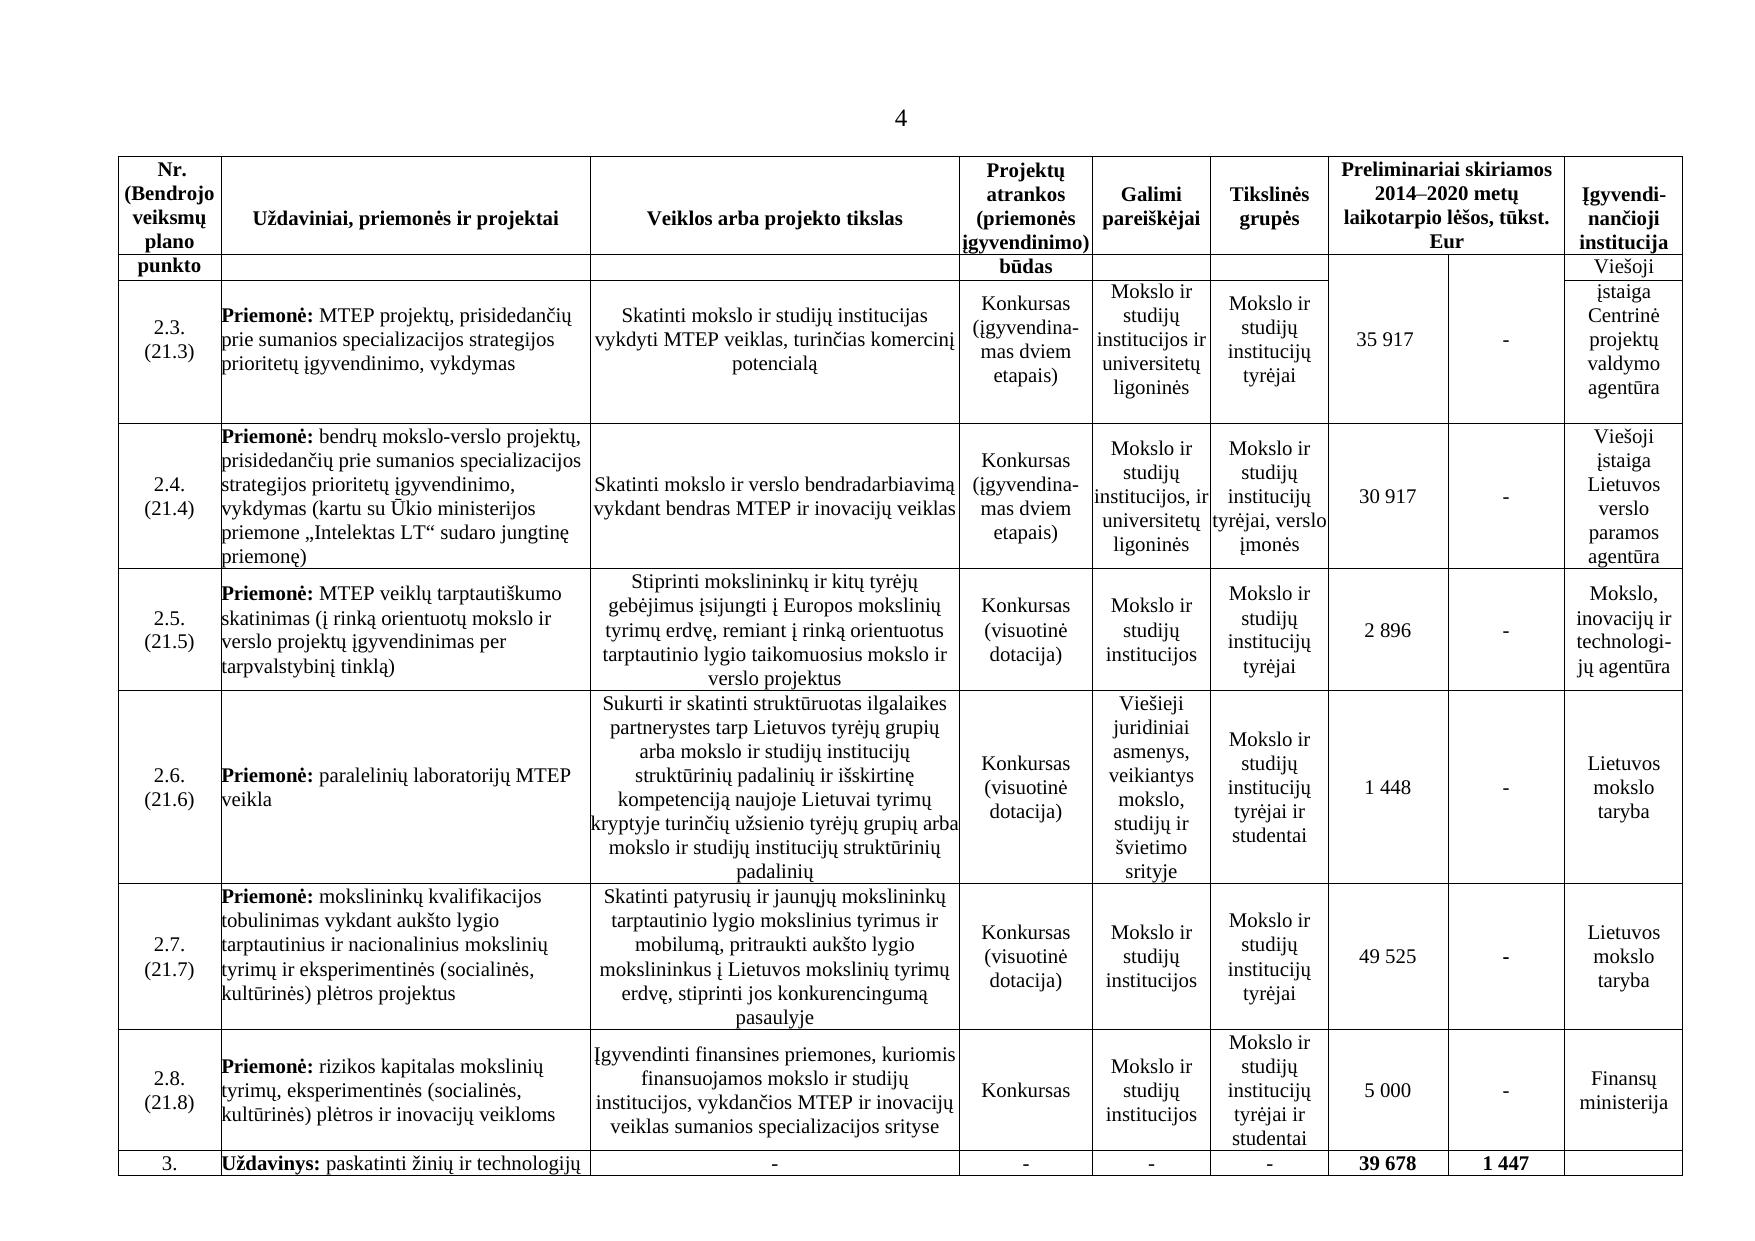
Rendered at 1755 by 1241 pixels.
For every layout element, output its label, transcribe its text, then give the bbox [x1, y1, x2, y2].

table_cell Konkursas (visuotinė dotacija) [960, 569, 1092, 690]
table_cell - [1449, 884, 1564, 1029]
table_cell - [1449, 1030, 1564, 1150]
table_cell Priemonė: paralelinių laboratorijų MTEP veikla [222, 691, 590, 883]
table_cell 39 678 [1329, 1151, 1448, 1175]
table_cell Stiprinti mokslininkų ir kitų tyrėjų gebėjimus įsijungti į Europos mokslinių tyrimų erdvę, remiant į rinką orientuotus tarptautinio lygio taikomuosius mokslo ir verslo projektus [591, 569, 959, 690]
table_cell Viešieji juridiniai asmenys, veikiantys mokslo, studijų ir švietimo srityje [1093, 691, 1210, 883]
table_cell 35 917 [1329, 255, 1448, 423]
table_header Nr. (Bendrojo veiksmų plano punkto Nr.) [119, 157, 221, 254]
table_cell Konkursas (visuotinė dotacija) [960, 691, 1092, 883]
table_header Įgyvendi-nančioji institucija [1565, 157, 1682, 254]
table_cell Viešoji [1565, 255, 1682, 280]
table_cell 49 525 [1329, 884, 1448, 1029]
table_cell 2.4. (21.4) [119, 424, 221, 568]
table_cell Skatinti mokslo ir verslo bendradarbiavimą vykdant bendras MTEP ir inovacijų veiklas [591, 424, 959, 568]
table_cell [222, 255, 590, 280]
table_cell Mokslo ir studijų institucijos ir universitetų ligoninės [1093, 281, 1210, 423]
table_cell 2.7. (21.7) [119, 884, 221, 1029]
table_header Projektų atrankos (priemonės įgyvendinimo) būdas [960, 157, 1092, 254]
table_cell Finansų ministerija [1565, 1030, 1682, 1150]
table_cell Uždavinys: paskatinti žinių ir technologijų [222, 1151, 590, 1175]
table_cell Priemonė: MTEP projektų, prisidedančių prie sumanios specializacijos strategijos prioritetų įgyvendinimo, vykdymas [222, 281, 590, 423]
table_cell 2.6. (21.6) [119, 691, 221, 883]
table_cell 5 000 [1329, 1030, 1448, 1150]
table_cell 2 896 [1329, 569, 1448, 690]
table_cell Konkursas (visuotinė dotacija) [960, 884, 1092, 1029]
table_cell Mokslo ir studijų institucijos [1093, 884, 1210, 1029]
table_cell Lietuvos mokslo taryba [1565, 884, 1682, 1029]
table_cell Mokslo ir studijų institucijų tyrėjai [1211, 569, 1328, 690]
table_cell Konkursas (įgyvendina-mas dviem etapais) [960, 255, 1092, 280]
table_cell 2.5. (21.5) [119, 569, 221, 690]
table_cell Priemonė: bendrų mokslo-verslo projektų, prisidedančių prie sumanios specializacijos strategijos prioritetų įgyvendinimo, vykdymas (kartu su Ūkio ministerijos priemone „Intelektas LT“ sudaro jungtinę priemonę) [222, 424, 590, 568]
table_cell 2.3. (21.3) [119, 255, 221, 280]
table_cell [591, 255, 959, 280]
table_header Uždaviniai, priemonės ir projektai [222, 157, 590, 254]
table_cell - [1449, 691, 1564, 883]
table_cell Mokslo ir studijų institucijų tyrėjai [1211, 281, 1328, 423]
table_cell 1 447 [1449, 1151, 1564, 1175]
table_cell Priemonė: rizikos kapitalas mokslinių tyrimų, eksperimentinės (socialinės, kultūrinės) plėtros ir inovacijų veikloms [222, 1030, 590, 1150]
table_cell 2.8. (21.8) [119, 1030, 221, 1150]
table_cell - [1565, 1151, 1682, 1175]
table_cell Mokslo ir studijų institucijos [1093, 569, 1210, 690]
table_cell - [591, 1151, 959, 1175]
table_cell Konkursas (įgyvendina-mas dviem etapais) [960, 281, 1092, 423]
table_header Veiklos arba projekto tikslas [591, 157, 959, 254]
table_header Tikslinės grupės [1211, 157, 1328, 254]
table_cell Mokslo ir studijų institucijų tyrėjai ir studentai [1211, 691, 1328, 883]
table_cell - [1211, 1151, 1328, 1175]
table_cell Mokslo, inovacijų ir technologi-jų agentūra [1565, 569, 1682, 690]
table_cell 2.3. (21.3) [119, 281, 221, 423]
table_header Preliminariai skiriamos 2014–2020 metų laikotarpio lėšos, tūkst. Eur [1329, 157, 1564, 253]
table_cell Konkursas [960, 1030, 1092, 1150]
table_cell Mokslo ir studijų institucijos [1093, 1030, 1210, 1150]
table_cell - [1093, 1151, 1210, 1175]
table_cell Mokslo ir studijų institucijos, ir universitetų ligoninės [1093, 424, 1210, 568]
table_cell 1 448 [1329, 691, 1448, 883]
table_cell Priemonė: mokslininkų kvalifikacijos tobulinimas vykdant aukšto lygio tarptautinius ir nacionalinius mokslinių tyrimų ir eksperimentinės (socialinės, kultūrinės) plėtros projektus [222, 884, 590, 1029]
table_cell Priemonė: MTEP veiklų tarptautiškumo skatinimas (į rinką orientuotų mokslo ir verslo projektų įgyvendinimas per tarpvalstybinį tinklą) [222, 569, 590, 690]
table_cell Skatinti mokslo ir studijų institucijas vykdyti MTEP veiklas, turinčias komercinį potencialą [591, 281, 959, 423]
table_cell Skatinti patyrusių ir jaunųjų mokslininkų tarptautinio lygio mokslinius tyrimus ir mobilumą, pritraukti aukšto lygio mokslininkus į Lietuvos mokslinių tyrimų erdvę, stiprinti jos konkurencingumą pasaulyje [591, 884, 959, 1029]
table_cell - [1449, 424, 1564, 568]
table_cell 3. [119, 1151, 221, 1175]
table_cell Konkursas (įgyvendina-mas dviem etapais) [960, 424, 1092, 568]
table_cell - [960, 1151, 1092, 1175]
table_cell - [1449, 569, 1564, 690]
table_cell - [1449, 255, 1564, 423]
table_cell įstaiga Centrinė projektų valdymo agentūra [1565, 281, 1682, 423]
table_header Galimi pareiškėjai [1093, 157, 1210, 254]
table_cell Mokslo ir studijų institucijų tyrėjai [1211, 884, 1328, 1029]
table_cell [1211, 255, 1328, 280]
table_cell Mokslo ir studijų institucijų tyrėjai ir studentai [1211, 1030, 1328, 1150]
table_cell Viešoji įstaiga Lietuvos verslo paramos agentūra [1565, 424, 1682, 568]
table_cell Įgyvendinti finansines priemones, kuriomis finansuojamos mokslo ir studijų institucijos, vykdančios MTEP ir inovacijų veiklas sumanios specializacijos srityse [591, 1030, 959, 1150]
table_cell 30 917 [1329, 424, 1448, 568]
table_cell Sukurti ir skatinti struktūruotas ilgalaikes partnerystes tarp Lietuvos tyrėjų grupių arba mokslo ir studijų institucijų struktūrinių padalinių ir išskirtinę kompetenciją naujoje Lietuvai tyrimų kryptyje turinčių užsienio tyrėjų grupių arba mokslo ir studijų institucijų struktūrinių padalinių [591, 691, 959, 883]
table_cell Lietuvos mokslo taryba [1565, 691, 1682, 883]
table_cell Mokslo ir studijų institucijų tyrėjai, verslo įmonės [1211, 424, 1328, 568]
table_cell [1093, 255, 1210, 280]
